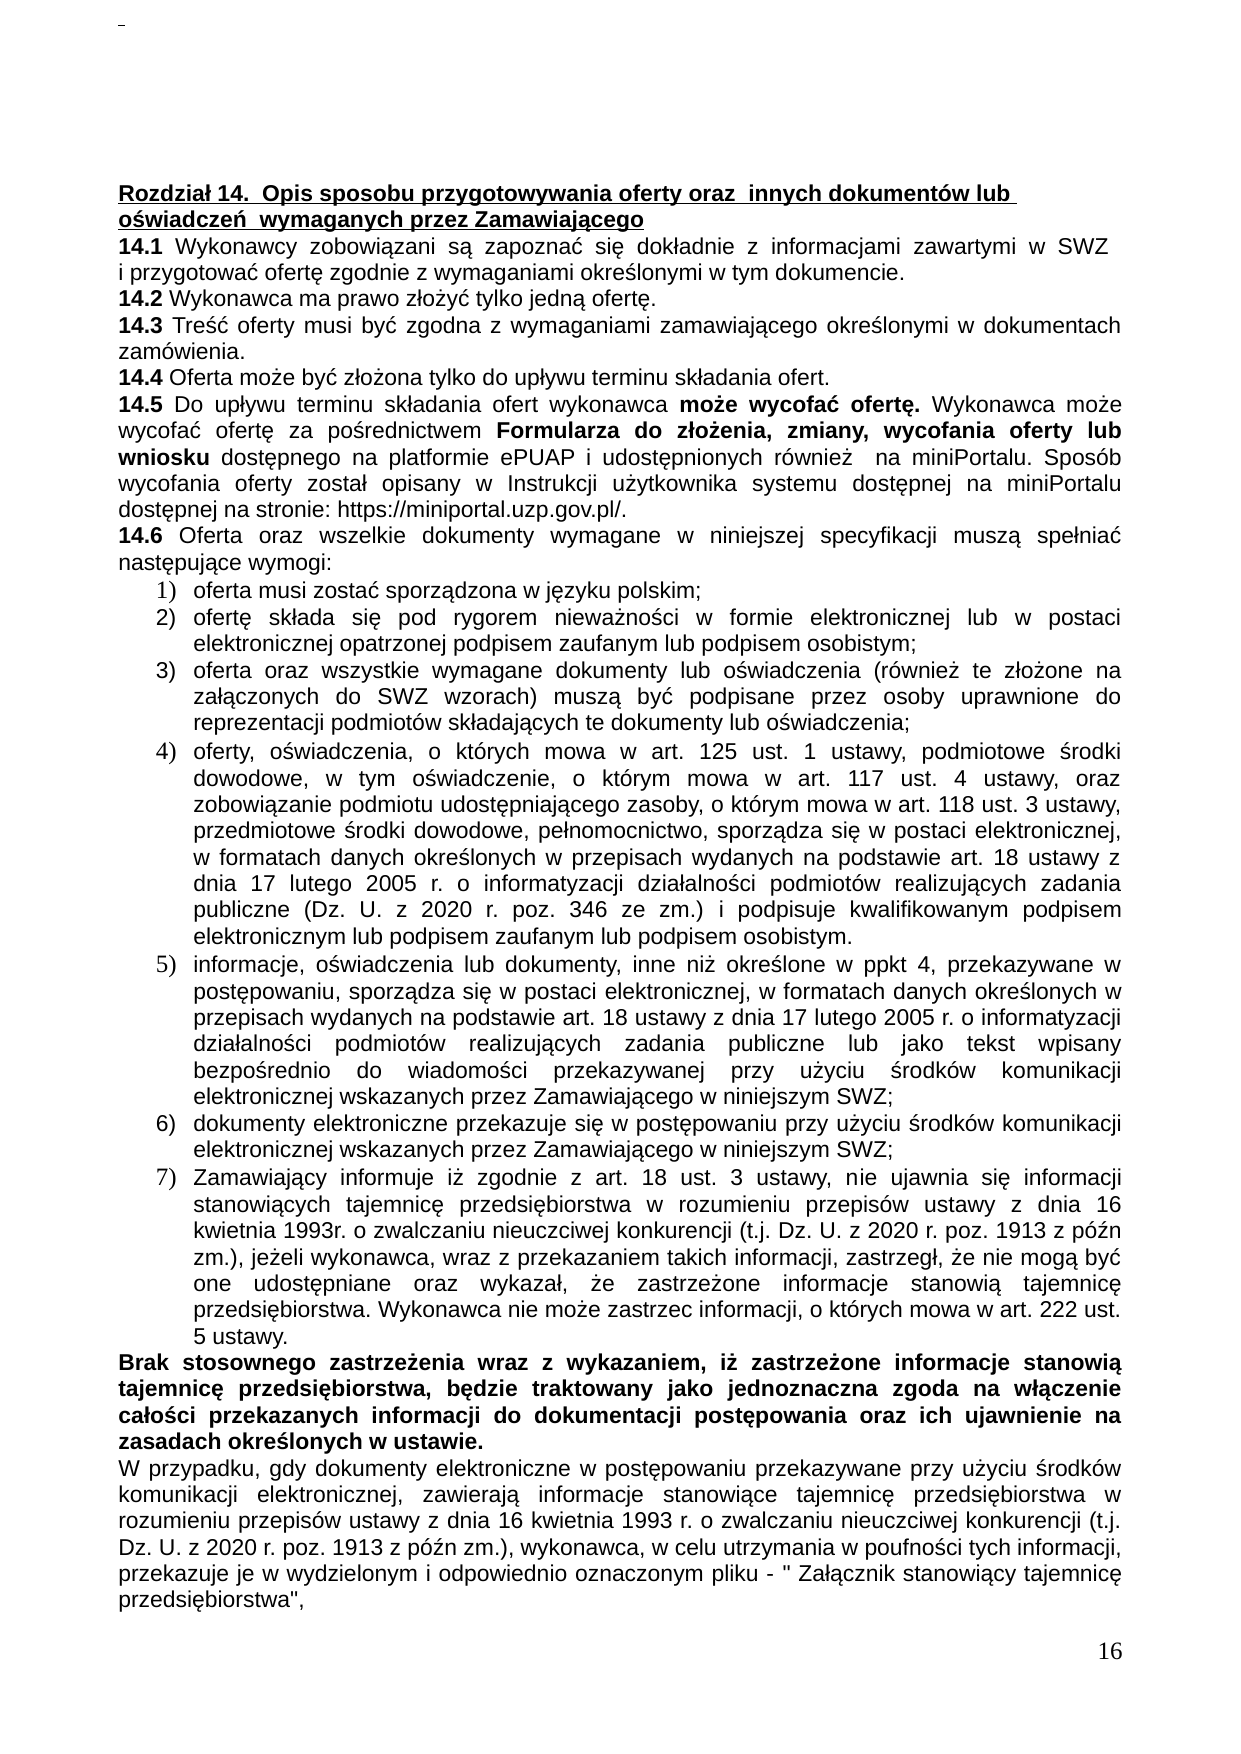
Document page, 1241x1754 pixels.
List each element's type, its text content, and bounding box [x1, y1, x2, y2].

text 14.3 Treść oferty musi być zgodna z wymaganiami zamawiającego określonymi w dokumentach zamówienia. [118, 312, 1122, 364]
list oferty, oświadczenia, o których mowa w art. 125 ust. 1 ustawy, podmiotowe środki dowodowe, w tym oświadczenie, o którym mowa w art. 117 ust. 4 ustawy, oraz zobowiązanie podmiotu udostępniającego zasoby, o którym mowa w art. 118 ust. 3 ustawy, przedmiotowe środki dowodowe, pełnomocnictwo, sporządza się w postaci elektronicznej, w formatach danych określonych w przepisach wydanych na podstawie art. 18 ustawy z dnia 17 lutego 2005 r. o informatyzacji działalności podmiotów realizujących zadania publiczne (Dz. U. z 2020 r. poz. 346 ze zm.) i podpisuje kwalifikowanym podpisem elektronicznym lub podpisem zaufanym lub podpisem osobistym. [156, 736, 1122, 949]
text 14.6 Oferta oraz wszelkie dokumenty wymagane w niniejszej specyfikacji muszą spełniać następujące wymogi: [118, 522, 1122, 575]
list Zamawiający informuje iż zgodnie z art. 18 ust. 3 ustawy, nie ujawnia się informacji stanowiących tajemnicę przedsiębiorstwa w rozumieniu przepisów ustawy z dnia 16 kwietnia 1993r. o zwalczaniu nieuczciwej konkurencji (t.j. Dz. U. z 2020 r. poz. 1913 z późn zm.), jeżeli wykonawca, wraz z przekazaniem takich informacji, zastrzegł, że nie mogą być one udostępniane oraz wykazał, że zastrzeżone informacje stanowią tajemnicę przedsiębiorstwa. Wykonawca nie może zastrzec informacji, o których mowa w art. 222 ust. 5 ustawy. [156, 1162, 1122, 1349]
list oferta musi zostać sporządzona w języku polskim; [156, 575, 1122, 604]
text 14.2 Wykonawca ma prawo złożyć tylko jedną ofertę. [118, 285, 1122, 312]
list informacje, oświadczenia lub dokumenty, inne niż określone w ppkt 4, przekazywane w postępowaniu, sporządza się w postaci elektronicznej, w formatach danych określonych w przepisach wydanych na podstawie art. 18 ustawy z dnia 17 lutego 2005 r. o informatyzacji działalności podmiotów realizujących zadania publiczne lub jako tekst wpisany bezpośrednio do wiadomości przekazywanej przy użyciu środków komunikacji elektronicznej wskazanych przez Zamawiającego w niniejszym SWZ; [156, 949, 1122, 1109]
text W przypadku, gdy dokumenty elektroniczne w postępowaniu przekazywane przy użyciu środków komunikacji elektronicznej, zawierają informacje stanowiące tajemnicę przedsiębiorstwa w rozumieniu przepisów ustawy z dnia 16 kwietnia 1993 r. o zwalczaniu nieuczciwej konkurencji (t.j. Dz. U. z 2020 r. poz. 1913 z późn zm.), wykonawca, w celu utrzymania w poufności tych informacji, przekazuje je w wydzielonym i odpowiednio oznaczonym pliku - " Załącznik stanowiący tajemnicę przedsiębiorstwa", [118, 1454, 1122, 1613]
list ofertę składa się pod rygorem nieważności w formie elektronicznej lub w postaci elektronicznej opatrzonej podpisem zaufanym lub podpisem osobistym; [156, 604, 1122, 657]
text 14.5 Do upływu terminu składania ofert wykonawca może wycofać ofertę. Wykonawca może wycofać ofertę za pośrednictwem Formularza do złożenia, zmiany, wycofania oferty lub wniosku dostępnego na platformie ePUAP i udostępnionych również na miniPortalu. Sposób wycofania oferty został opisany w Instrukcji użytkownika systemu dostępnej na miniPortalu dostępnej na stronie: https://miniportal.uzp.gov.pl/. [118, 391, 1122, 522]
text Brak stosownego zastrzeżenia wraz z wykazaniem, iż zastrzeżone informacje stanowią tajemnicę przedsiębiorstwa, będzie traktowany jako jednoznaczna zgoda na włączenie całości przekazanych informacji do dokumentacji postępowania oraz ich ujawnienie na zasadach określonych w ustawie. [118, 1349, 1122, 1454]
list oferta oraz wszystkie wymagane dokumenty lub oświadczenia (również te złożone na załączonych do SWZ wzorach) muszą być podpisane przez osoby uprawnione do reprezentacji podmiotów składających te dokumenty lub oświadczenia; [156, 657, 1122, 736]
list dokumenty elektroniczne przekazuje się w postępowaniu przy użyciu środków komunikacji elektronicznej wskazanych przez Zamawiającego w niniejszym SWZ; [156, 1109, 1122, 1162]
text 14.4 Oferta może być złożona tylko do upływu terminu składania ofert. [118, 364, 1122, 391]
text 14.1 Wykonawcy zobowiązani są zapoznać się dokładnie z informacjami zawartymi w SWZ i przygotować ofertę zgodnie z wymaganiami określonymi w tym dokumencie. [118, 233, 1122, 285]
text Rozdział 14. Opis sposobu przygotowywania oferty oraz innych dokumentów lub oświadczeń wymaganych przez Zamawiającego [118, 180, 1122, 233]
